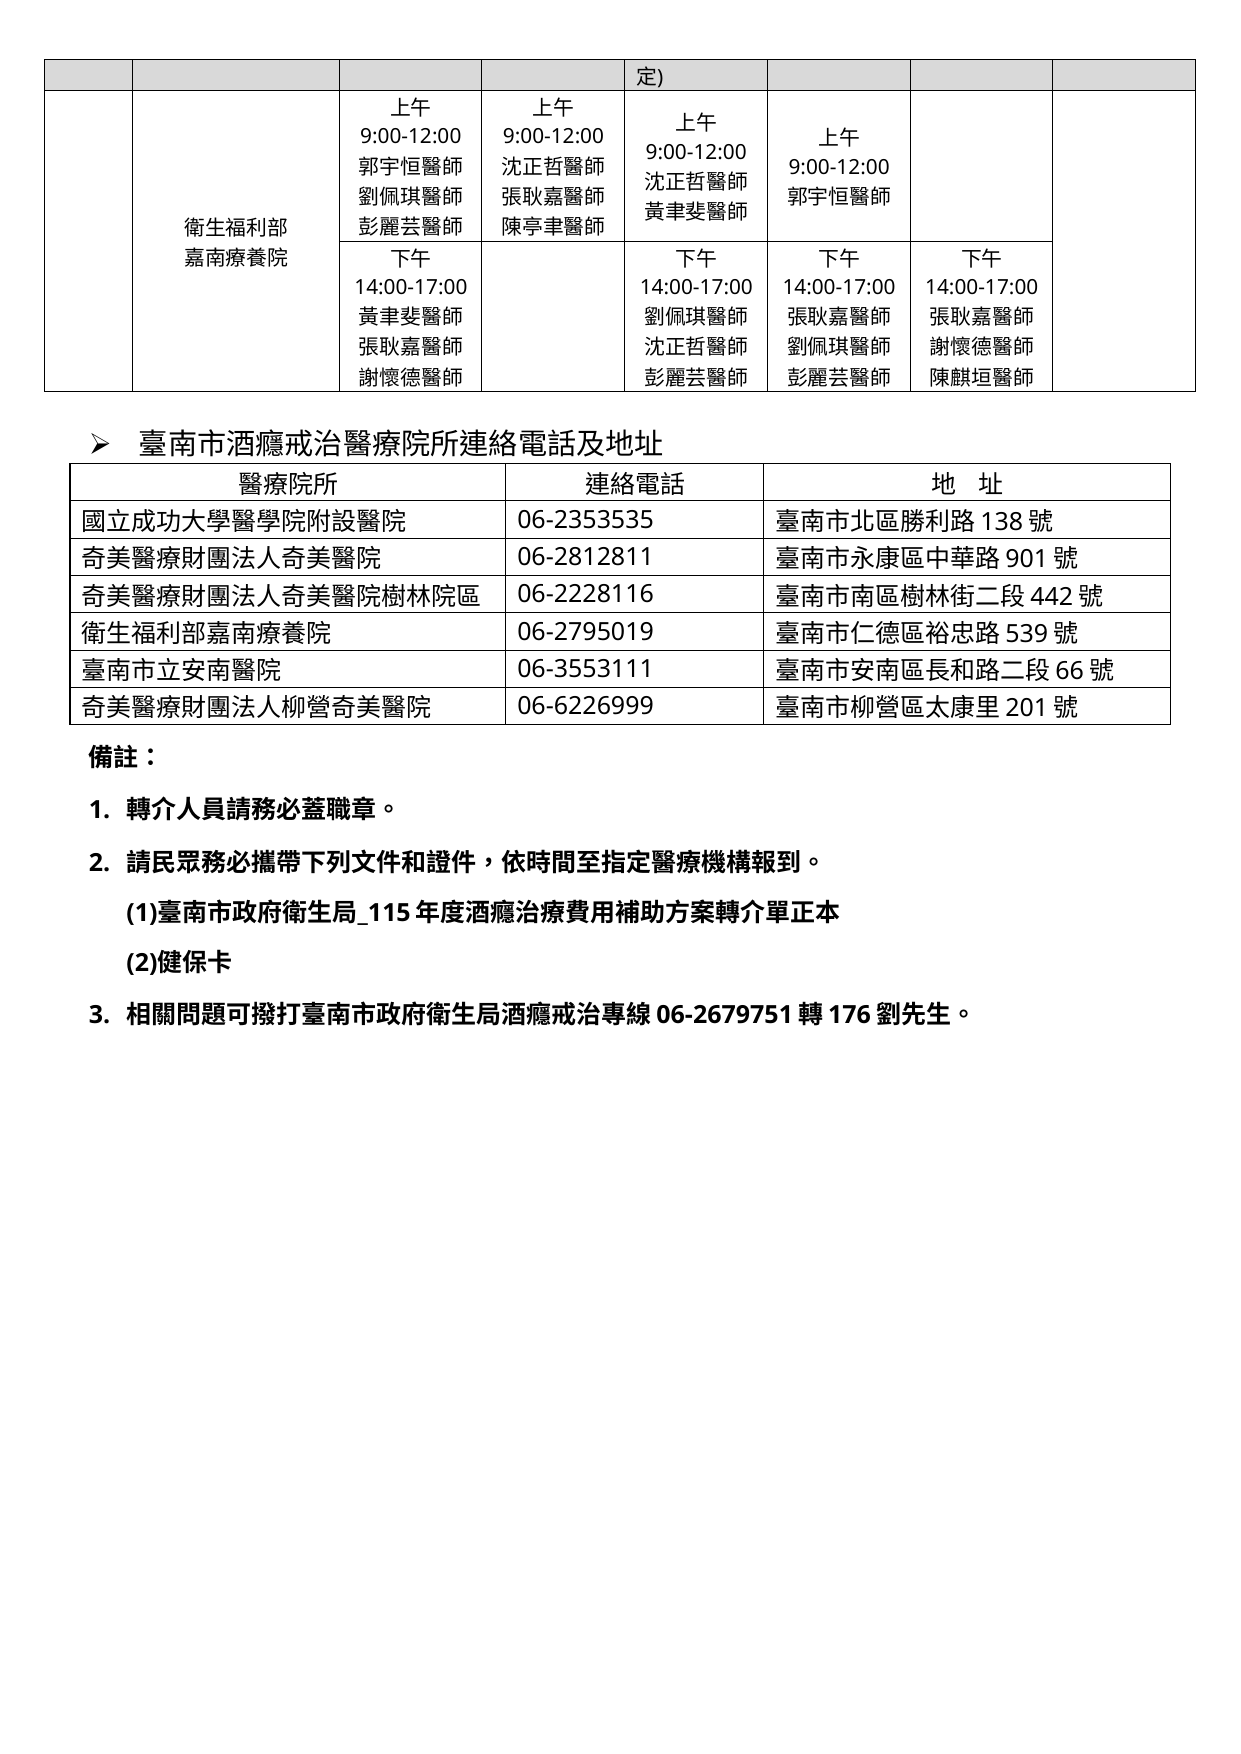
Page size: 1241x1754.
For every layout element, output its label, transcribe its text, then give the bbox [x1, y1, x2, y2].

table_header 醫療院所 [71, 464, 505, 500]
list 臺南市酒癮戒治醫療院所連絡電話及地址 [89, 421, 1152, 463]
table_cell 上午 9:00-12:00 郭宇恒醫師 [768, 91, 910, 241]
table_cell 臺南市安南區長和路二段66號 [764, 651, 1170, 687]
table_cell 06-2353535 [506, 501, 763, 538]
table_cell 下午 14:00-17:00 張耿嘉醫師 謝懷德醫師 陳麒垣醫師 [911, 242, 1052, 391]
list 轉介人員請務必蓋職章。 [89, 777, 1060, 829]
table_cell 臺南市南區樹林街二段442號 [764, 576, 1170, 612]
table_cell [1053, 60, 1195, 90]
table_cell 奇美醫療財團法人奇美醫院樹林院區 [71, 576, 505, 612]
table_cell 06-2812811 [506, 539, 763, 575]
table_cell [45, 91, 132, 391]
table_cell 06-2795019 [506, 613, 763, 649]
table_cell 國立成功大學醫學院附設醫院 [71, 501, 505, 538]
table_cell 06-6226999 [506, 688, 763, 724]
table_cell 臺南市仁德區裕忠路539號 [764, 613, 1170, 649]
list 請民眾務必攜帶下列文件和證件，依時間至指定醫療機構報到。 [89, 829, 1060, 881]
text (1)臺南市政府衛生局_115年度酒癮治療費用補助方案轉介單正本 [126, 881, 1152, 931]
table_cell 06-2228116 [506, 576, 763, 612]
list 相關問題可撥打臺南市政府衛生局酒癮戒治專線06-2679751轉176劉先生。 [89, 981, 1060, 1033]
table_cell 上午 9:00-12:00 沈正哲醫師張耿嘉醫師 陳亭聿醫師 [482, 91, 624, 241]
table_header 連絡電話 [506, 464, 763, 500]
table_cell 臺南市永康區中華路901號 [764, 539, 1170, 575]
table_cell 下午 14:00-17:00 張耿嘉醫師 劉佩琪醫師 彭麗芸醫師 [768, 242, 910, 391]
table_cell 上午 9:00-12:00 郭宇恒醫師 劉佩琪醫師 彭麗芸醫師 [340, 91, 481, 241]
table_cell [1053, 91, 1195, 391]
table_cell 臺南市柳營區太康里201號 [764, 688, 1170, 724]
table_cell [911, 60, 1052, 90]
table_cell 下午 14:00-17:00 黃聿斐醫師 張耿嘉醫師 謝懷德醫師 [340, 242, 481, 391]
table_cell [133, 60, 339, 90]
table_cell 臺南市立安南醫院 [71, 651, 505, 687]
table_cell 衛生福利部嘉南療養院 [71, 613, 505, 649]
table_cell [768, 60, 910, 90]
table_cell [482, 60, 624, 90]
table_cell 臺南市北區勝利路138號 [764, 501, 1170, 538]
table_cell [340, 60, 481, 90]
table_cell 奇美醫療財團法人柳營奇美醫院 [71, 688, 505, 724]
table_cell [482, 242, 624, 391]
table_cell 下午 14:00-17:00 劉佩琪醫師沈正哲醫師 彭麗芸醫師 [625, 242, 767, 391]
table_cell 衛生福利部 嘉南療養院 [133, 91, 339, 391]
text (2)健保卡 [126, 931, 1152, 981]
text 備註： [89, 725, 1060, 777]
table_cell [911, 91, 1052, 241]
table_cell 06-3553111 [506, 651, 763, 687]
table_header 地 址 [764, 464, 1170, 500]
table_cell 定) [625, 60, 767, 90]
table_cell [45, 60, 132, 90]
table_cell 上午 9:00-12:00 沈正哲醫師 黃聿斐醫師 [625, 91, 767, 241]
table_cell 奇美醫療財團法人奇美醫院 [71, 539, 505, 575]
